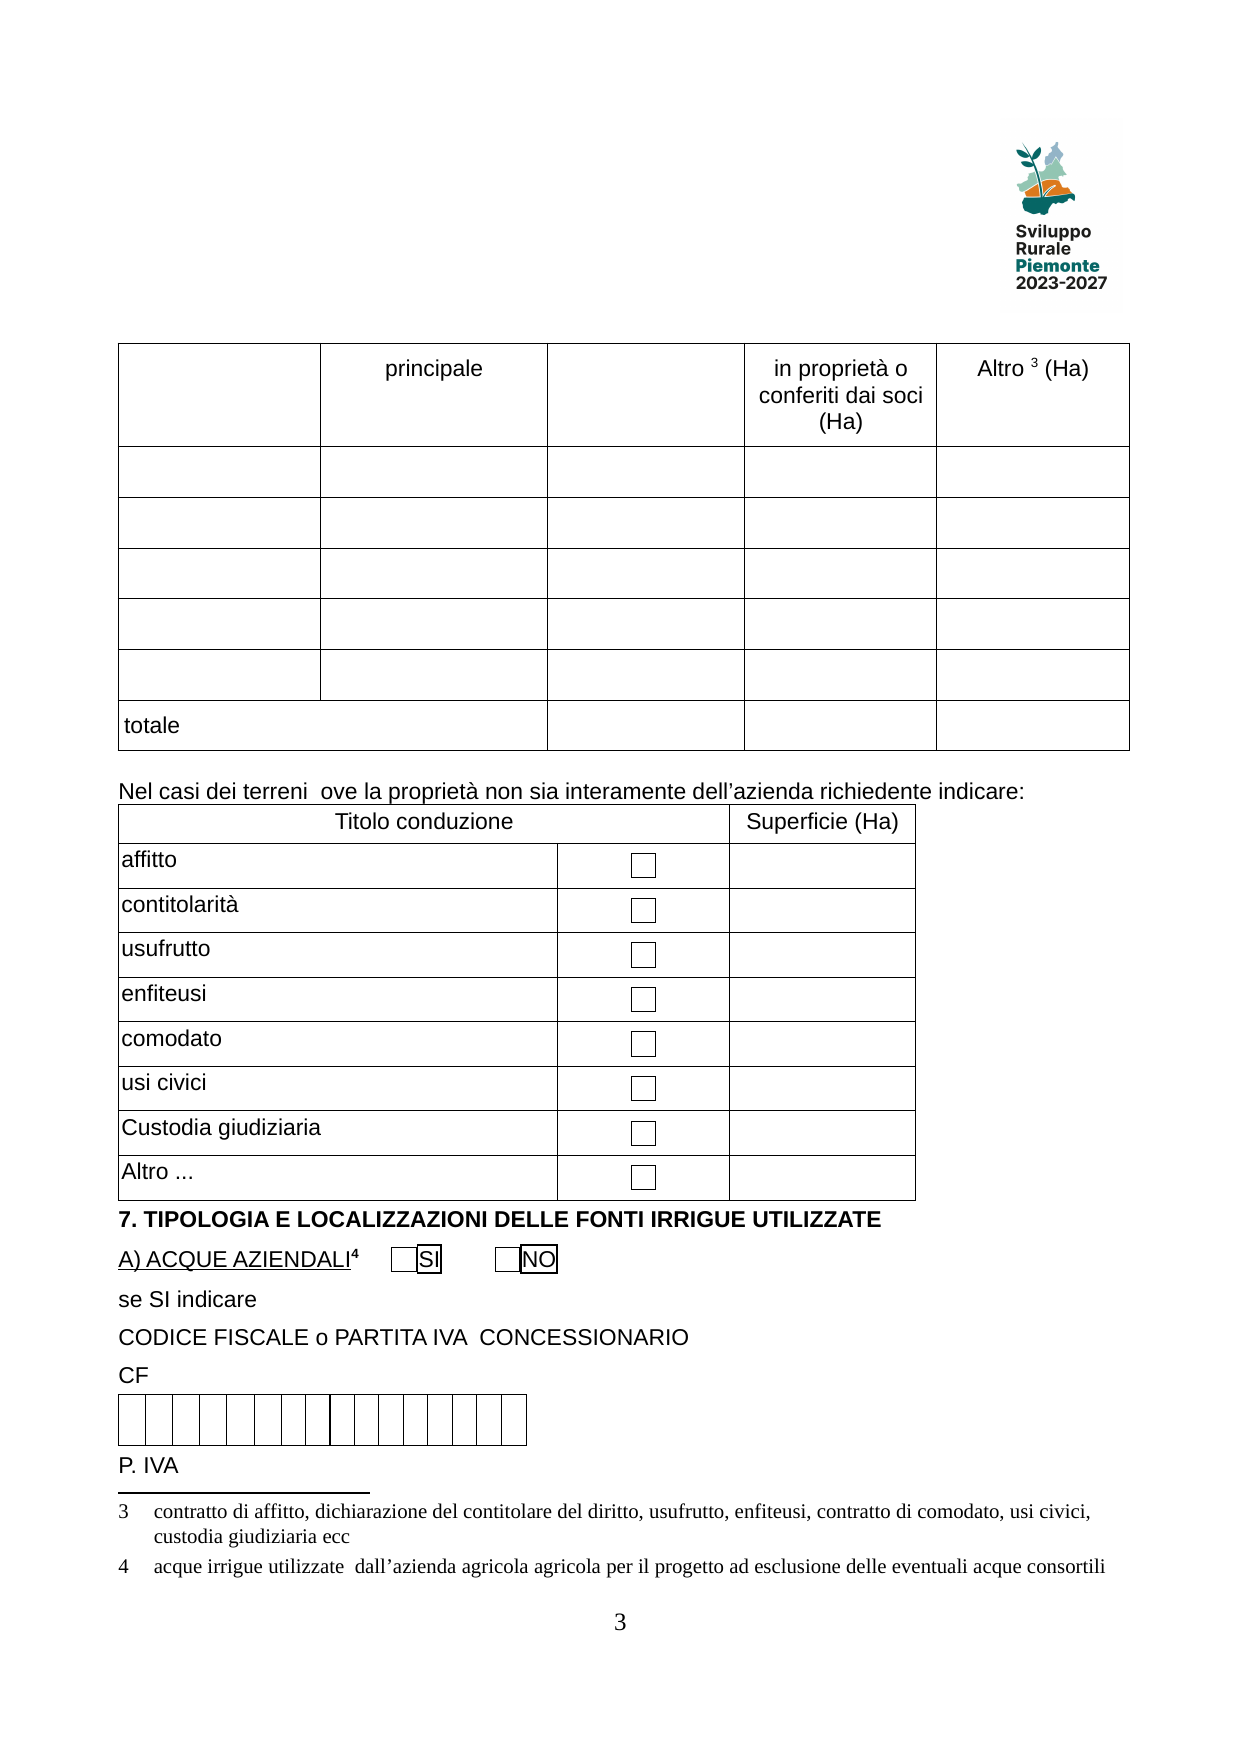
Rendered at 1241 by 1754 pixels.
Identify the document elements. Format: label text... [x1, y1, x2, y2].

table_header principale [321, 344, 547, 446]
text A) ACQUE AZIENDALI SI NO [558, 1244, 1122, 1274]
table_header Titolo conduzione [119, 805, 729, 843]
table_cell [119, 447, 320, 497]
table_cell [745, 599, 936, 649]
text P. IVA [118, 1452, 1122, 1478]
table_header [502, 1395, 526, 1445]
table_cell [321, 599, 547, 649]
table_header [200, 1395, 226, 1445]
table_cell [548, 650, 744, 700]
table_cell [937, 701, 1129, 750]
table_cell [937, 549, 1129, 598]
table_cell [119, 599, 320, 649]
text A) ACQUE AZIENDALI SI NO [118, 1244, 417, 1274]
table_cell [558, 844, 729, 887]
table_cell [730, 889, 915, 932]
text se SI indicare [118, 1286, 1122, 1312]
table_header [428, 1395, 452, 1445]
table_header [404, 1395, 427, 1445]
table_cell [558, 1022, 729, 1066]
table_header [119, 1395, 145, 1445]
table_cell totale [119, 701, 547, 750]
table_header [453, 1395, 476, 1445]
table_cell [558, 1111, 729, 1155]
table_header [379, 1395, 403, 1445]
table_cell [558, 1156, 729, 1199]
table_cell [558, 1067, 729, 1110]
table_cell [745, 498, 936, 547]
table_cell [730, 1067, 915, 1110]
text CF [118, 1362, 1122, 1388]
text A) ACQUE AZIENDALI SI NO [392, 1248, 416, 1271]
table_cell [730, 1111, 915, 1155]
table_header [548, 344, 744, 446]
table_header Superficie (Ha) [730, 805, 915, 843]
table_cell [730, 844, 915, 887]
table_cell [937, 498, 1129, 547]
table_cell [119, 549, 320, 598]
text 7. TIPOLOGIA E LOCALIZZAZIONI DELLE FONTI IRRIGUE UTILIZZATE [118, 1206, 1122, 1232]
table_cell [937, 599, 1129, 649]
text Nel casi dei terreni ove la proprietà non sia interamente dell’azienda richiedente indicare: [118, 778, 1122, 804]
table_cell [321, 549, 547, 598]
table_cell [730, 933, 915, 977]
table_cell in proprietà o conferiti dai soci (Ha) [745, 344, 936, 446]
table_header [331, 1395, 354, 1445]
table_cell [321, 498, 547, 547]
table_cell Altro ... [119, 1156, 557, 1199]
table_cell [745, 701, 936, 750]
table_cell [558, 889, 729, 932]
table_cell [558, 933, 729, 977]
table_cell [321, 650, 547, 700]
table_cell [745, 447, 936, 497]
table_header [227, 1395, 254, 1445]
picture [1000, 118, 1123, 313]
table_cell [730, 1156, 915, 1199]
table_header [146, 1395, 172, 1445]
table_cell [730, 978, 915, 1021]
table_header [477, 1395, 501, 1445]
table_cell [548, 498, 744, 547]
text A) ACQUE AZIENDALI SI NO [522, 1246, 556, 1272]
table_cell comodato [119, 1022, 557, 1066]
table_header [119, 344, 320, 446]
table_header [173, 1395, 199, 1445]
text A) ACQUE AZIENDALI SI NO [418, 1246, 440, 1272]
table_cell [321, 447, 547, 497]
table_cell Altro (Ha) [937, 344, 1129, 446]
table_cell [548, 599, 744, 649]
table_cell [937, 650, 1129, 700]
text acque irrigue utilizzate dall’azienda agricola agricola per il progetto ad esclusione delle eventuali acque consortili [118, 1553, 1122, 1578]
table_cell [730, 1022, 915, 1066]
table_header [355, 1395, 378, 1445]
table_header [306, 1395, 329, 1445]
table_header [255, 1395, 281, 1445]
table_cell [119, 498, 320, 547]
text A) ACQUE AZIENDALI SI NO [496, 1248, 519, 1271]
table_cell [548, 447, 744, 497]
table_cell [745, 549, 936, 598]
table_cell [119, 650, 320, 700]
table_cell usufrutto [119, 933, 557, 977]
table_cell contitolarità [119, 889, 557, 932]
table_cell [558, 978, 729, 1021]
table_header [282, 1395, 305, 1445]
table_cell affitto [119, 844, 557, 887]
table_cell [937, 447, 1129, 497]
table_cell [548, 701, 744, 750]
table_cell Custodia giudiziaria [119, 1111, 557, 1155]
table_cell [745, 650, 936, 700]
table_cell [548, 549, 744, 598]
text A) ACQUE AZIENDALI SI NO [442, 1244, 520, 1274]
table_cell usi civici [119, 1067, 557, 1110]
table_cell enfiteusi [119, 978, 557, 1021]
text CODICE FISCALE o PARTITA IVA CONCESSIONARIO [118, 1324, 1122, 1350]
